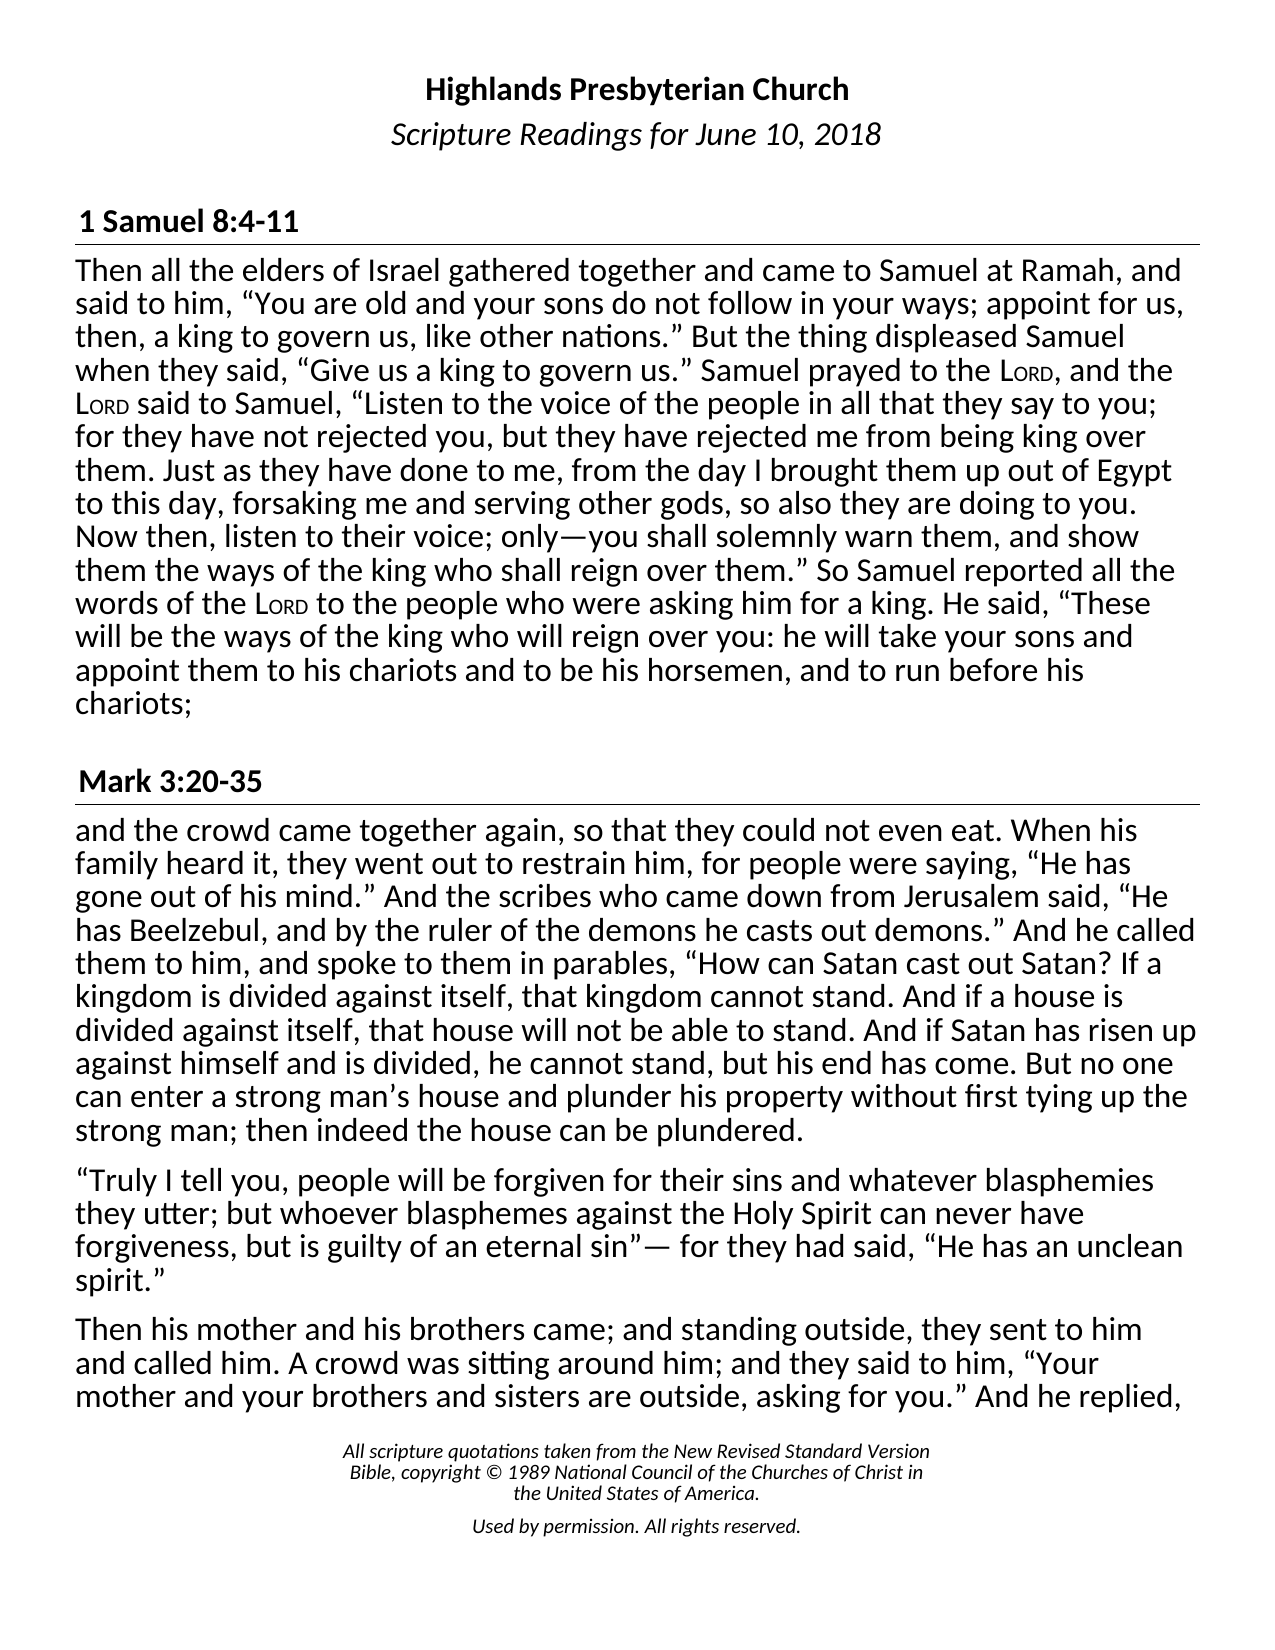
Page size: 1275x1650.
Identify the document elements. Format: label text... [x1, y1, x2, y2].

subtitle Scripture Readings for June 10, 2018 [75, 120, 1200, 154]
title Highlands Presbyterian Church [75, 75, 1200, 108]
text Used by permission. All rights reserved. [337, 1518, 937, 1539]
subtitle 1 Samuel 8:4-11 [75, 204, 1200, 244]
text and the crowd came together again, so that they could not even eat. When his family heard it, they went out to restrain him, for people were saying, “He has gone out of his mind.” And the scribes who came down from Jerusalem said, “He has Beelzebul, and by the ruler of the demons he casts out demons.” And he called them to him, and spoke to them in parables, “How can Satan cast out Satan? If a kingdom is divided against itself, that kingdom cannot stand. And if a house is divided against itself, that house will not be able to stand. And if Satan has risen up against himself and is divided, he cannot stand, but his end has come. But no one can enter a strong man’s house and plunder his property without first tying up the strong man; then indeed the house can be plundered. [75, 816, 1200, 1149]
text “Truly I tell you, people will be forgiven for their sins and whatever blasphemies they utter; but whoever blasphemes against the Holy Spirit can never have forgiveness, but is guilty of an eternal sin”— for they had said, “He has an unclean spirit.” [75, 1166, 1200, 1299]
text Then his mother and his brothers came; and standing outside, they sent to him and called him. A crowd was sitting around him; and they said to him, “Your mother and your brothers and sisters are outside, asking for you.” And he replied, [75, 1316, 1200, 1416]
text Then all the elders of Israel gathered together and came to Samuel at Ramah, and said to him, “You are old and your sons do not follow in your ways; appoint for us, then, a king to govern us, like other nations.” But the thing displeased Samuel when they said, “Give us a king to govern us.” Samuel prayed to the Lord, and the Lord said to Samuel, “Listen to the voice of the people in all that they say to you; for they have not rejected you, but they have rejected me from being king over them. Just as they have done to me, from the day I brought them up out of Egypt to this day, forsaking me and serving other gods, so also they are doing to you. Now then, listen to their voice; only—you shall solemnly warn them, and show them the ways of the king who shall reign over them.” So Samuel reported all the words of the Lord to the people who were asking him for a king. He said, “These will be the ways of the king who will reign over you: he will take your sons and appoint them to his chariots and to be his horsemen, and to run before his chariots; [75, 256, 1200, 723]
text All scripture quotations taken from the New Revised Standard Version Bible, copyright © 1989 National Council of the Churches of Christ in the United States of America. [337, 1443, 937, 1506]
subtitle Mark 3:20-35 [75, 764, 1200, 804]
